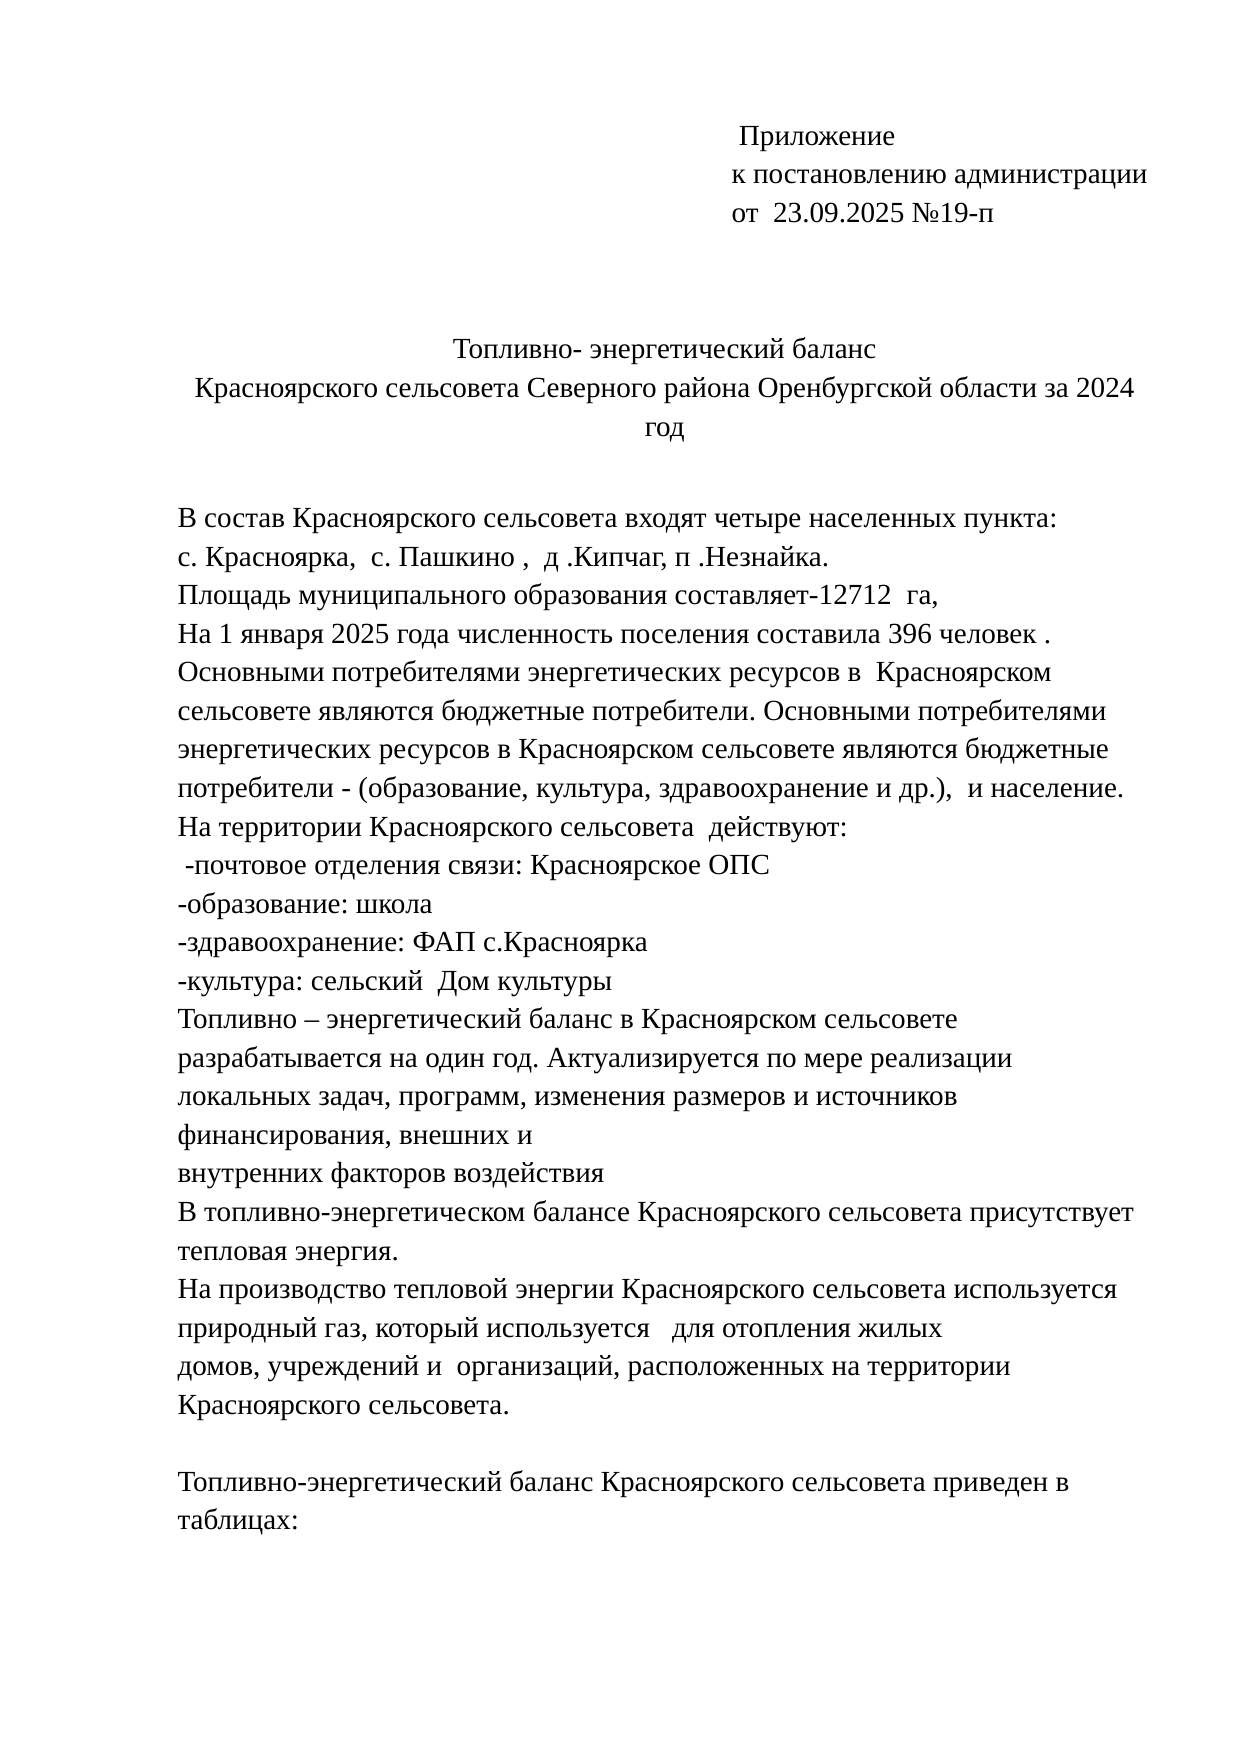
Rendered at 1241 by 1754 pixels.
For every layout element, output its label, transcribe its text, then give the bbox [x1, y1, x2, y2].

text внутренних факторов воздействия [177, 1156, 1152, 1189]
text На территории Красноярского сельсовета действуют: [177, 809, 1152, 842]
text -образование: школа [177, 886, 1152, 919]
text На 1 января 2025 года численность поселения составила 396 человек . [177, 616, 1152, 649]
text Топливно – энергетический баланс в Красноярском сельсовете разрабатывается на один год. Актуализируется по мере реализации локальных задач, программ, изменения размеров и источников финансирования, внешних и [177, 1001, 1152, 1151]
text Основными потребителями энергетических ресурсов в Красноярском сельсовете являются бюджетные потребители. Основными потребителями энергетических ресурсов в Красноярском сельсовете являются бюджетные потребители - (образование, культура, здравоохранение и др.), и население. [177, 654, 1152, 804]
text Топливно-энергетический баланс Красноярского сельсовета приведен в таблицах: [177, 1464, 1152, 1536]
text -культура: сельский Дом культуры [177, 963, 1152, 996]
text от 23.09.2025 №19-п [177, 195, 1152, 229]
text -почтовое отделения связи: Красноярское ОПС [177, 847, 1152, 881]
text Приложение [177, 118, 1152, 152]
text -здравоохранение: ФАП с.Красноярка [177, 924, 1152, 958]
text В состав Красноярского сельсовета входят четыре населенных пункта: с. Красноярка, с. Пашкино , д .Кипчаг, п .Незнайка. [177, 500, 1152, 572]
text На производство тепловой энергии Красноярского сельсовета используется природный газ, который используется для отопления жилых [177, 1271, 1152, 1343]
text Площадь муниципального образования составляет-12712 га, [177, 577, 1152, 611]
text к постановлению администрации [177, 157, 1152, 190]
text В топливно-энергетическом балансе Красноярского сельсовета присутствует тепловая энергия. [177, 1194, 1152, 1266]
text Топливно- энергетический баланс [177, 332, 1152, 365]
text Красноярского сельсовета Северного района Оренбургской области за 2024 год [177, 370, 1152, 442]
text домов, учреждений и организаций, расположенных на территории Красноярского сельсовета. [177, 1348, 1152, 1420]
